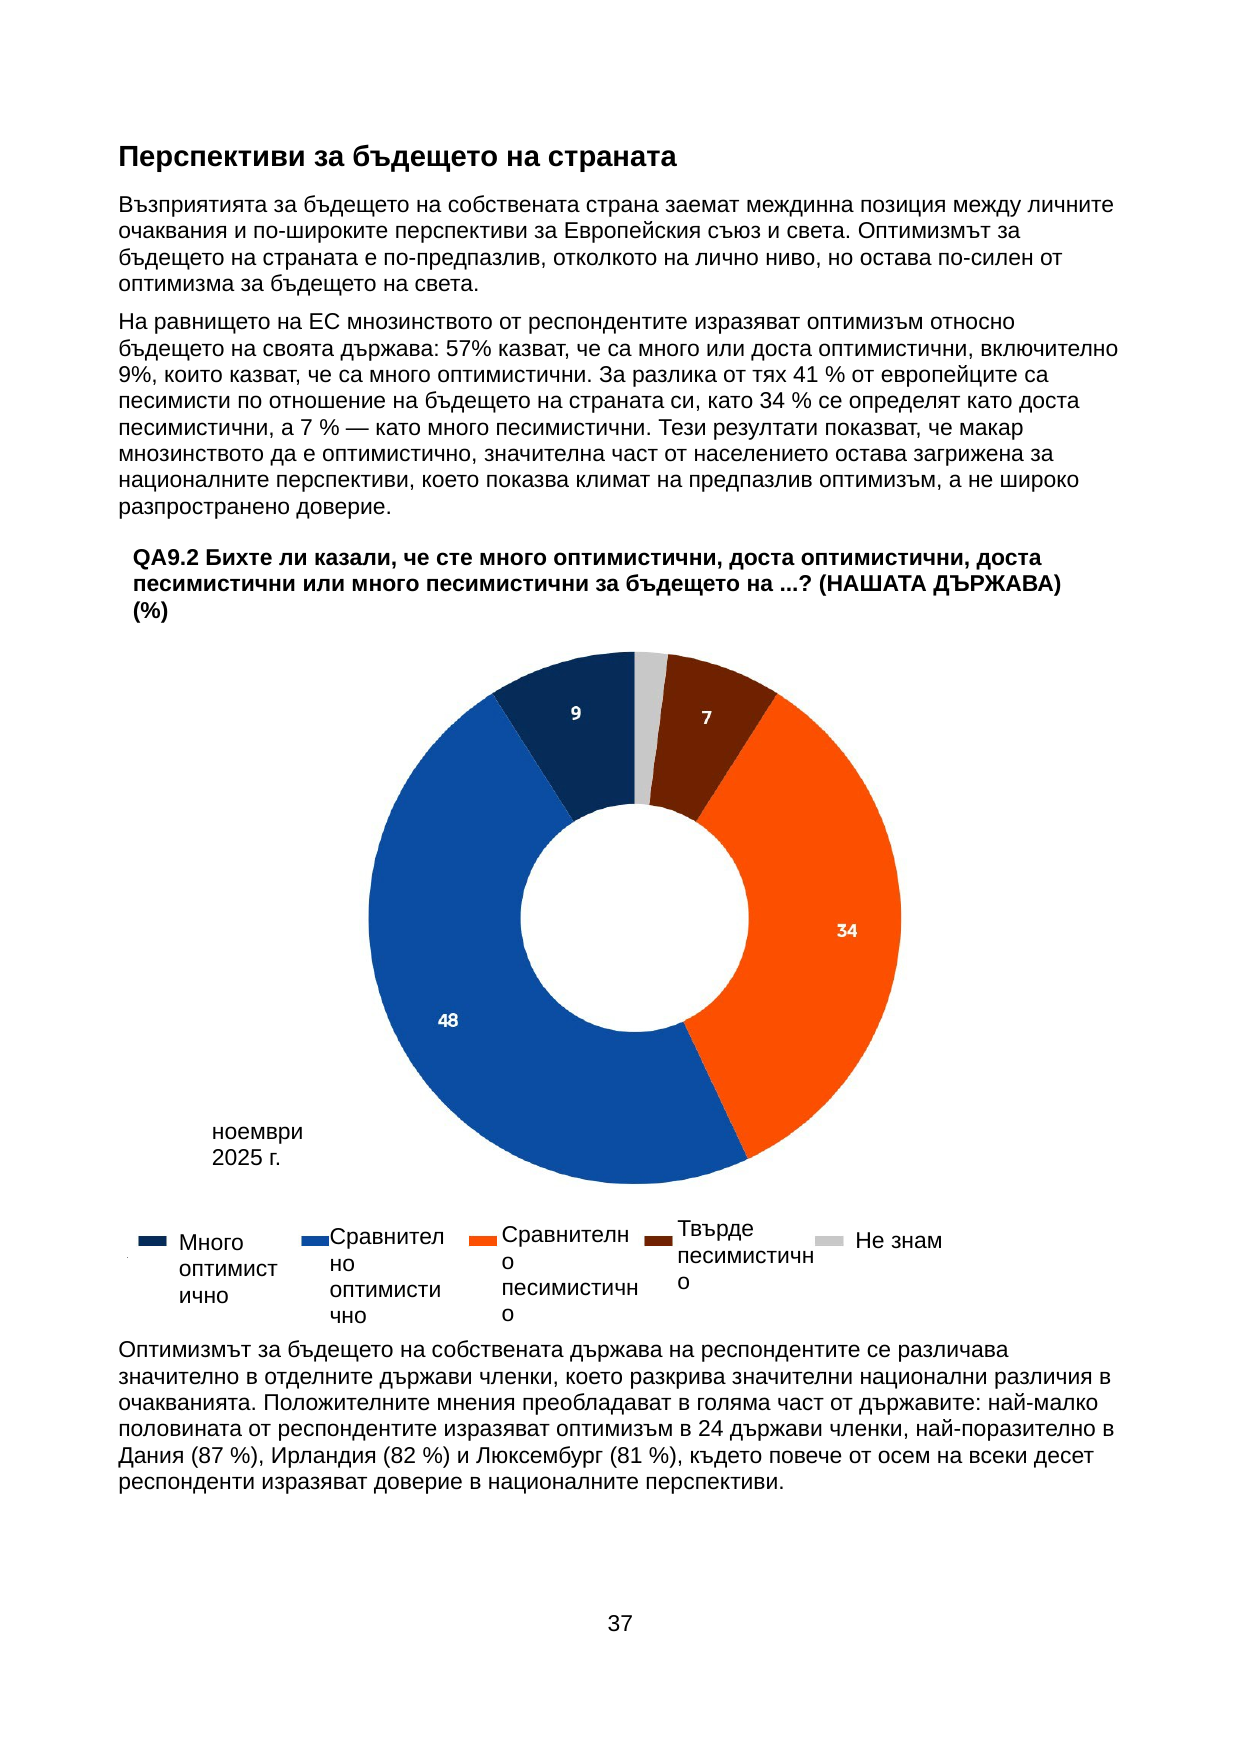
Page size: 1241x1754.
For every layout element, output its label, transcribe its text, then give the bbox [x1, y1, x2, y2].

text На равнището на ЕС мнозинството от респондентите изразяват оптимизъм относно бъдещето на своята държава: 57% казват, че са много или доста оптимистични, включително 9%, които казват, че са много оптимистични. За разлика от тях 41 % от европейците са песимисти по отношение на бъдещето на страната си, като 34 % се определят като доста песимистични, а 7 % — като много песимистични. Тези резултати показват, че макар мнозинството да е оптимистично, значителна част от населението остава загрижена за националните перспективи, което показва климат на предпазлив оптимизъм, а не широко разпространено доверие. [118, 308, 1122, 519]
picture [359, 639, 917, 1193]
text Възприятията за бъдещето на собствената страна заемат междинна позиция между личните очаквания и по-широките перспективи за Европейския съюз и света. Оптимизмът за бъдещето на страната е по-предпазлив, отколкото на лично ниво, но остава по-силен от оптимизма за бъдещето на света. [118, 191, 1122, 296]
subtitle Перспективи за бъдещето на страната [118, 139, 1122, 172]
picture [127, 1230, 926, 1258]
picture [571, 1230, 577, 1239]
text Оптимизмът за бъдещето на собствената държава на респондентите се различава значително в отделните държави членки, което разкрива значителни национални различия в очакванията. Положителните мнения преобладават в голяма част от държавите: най-малко половината от респондентите изразяват оптимизъм в 24 държави членки, най-поразително в Дания (87 %), Ирландия (82 %) и Люксембург (81 %), където повече от осем на всеки десет респонденти изразяват доверие в националните перспективи. [118, 531, 1122, 1494]
